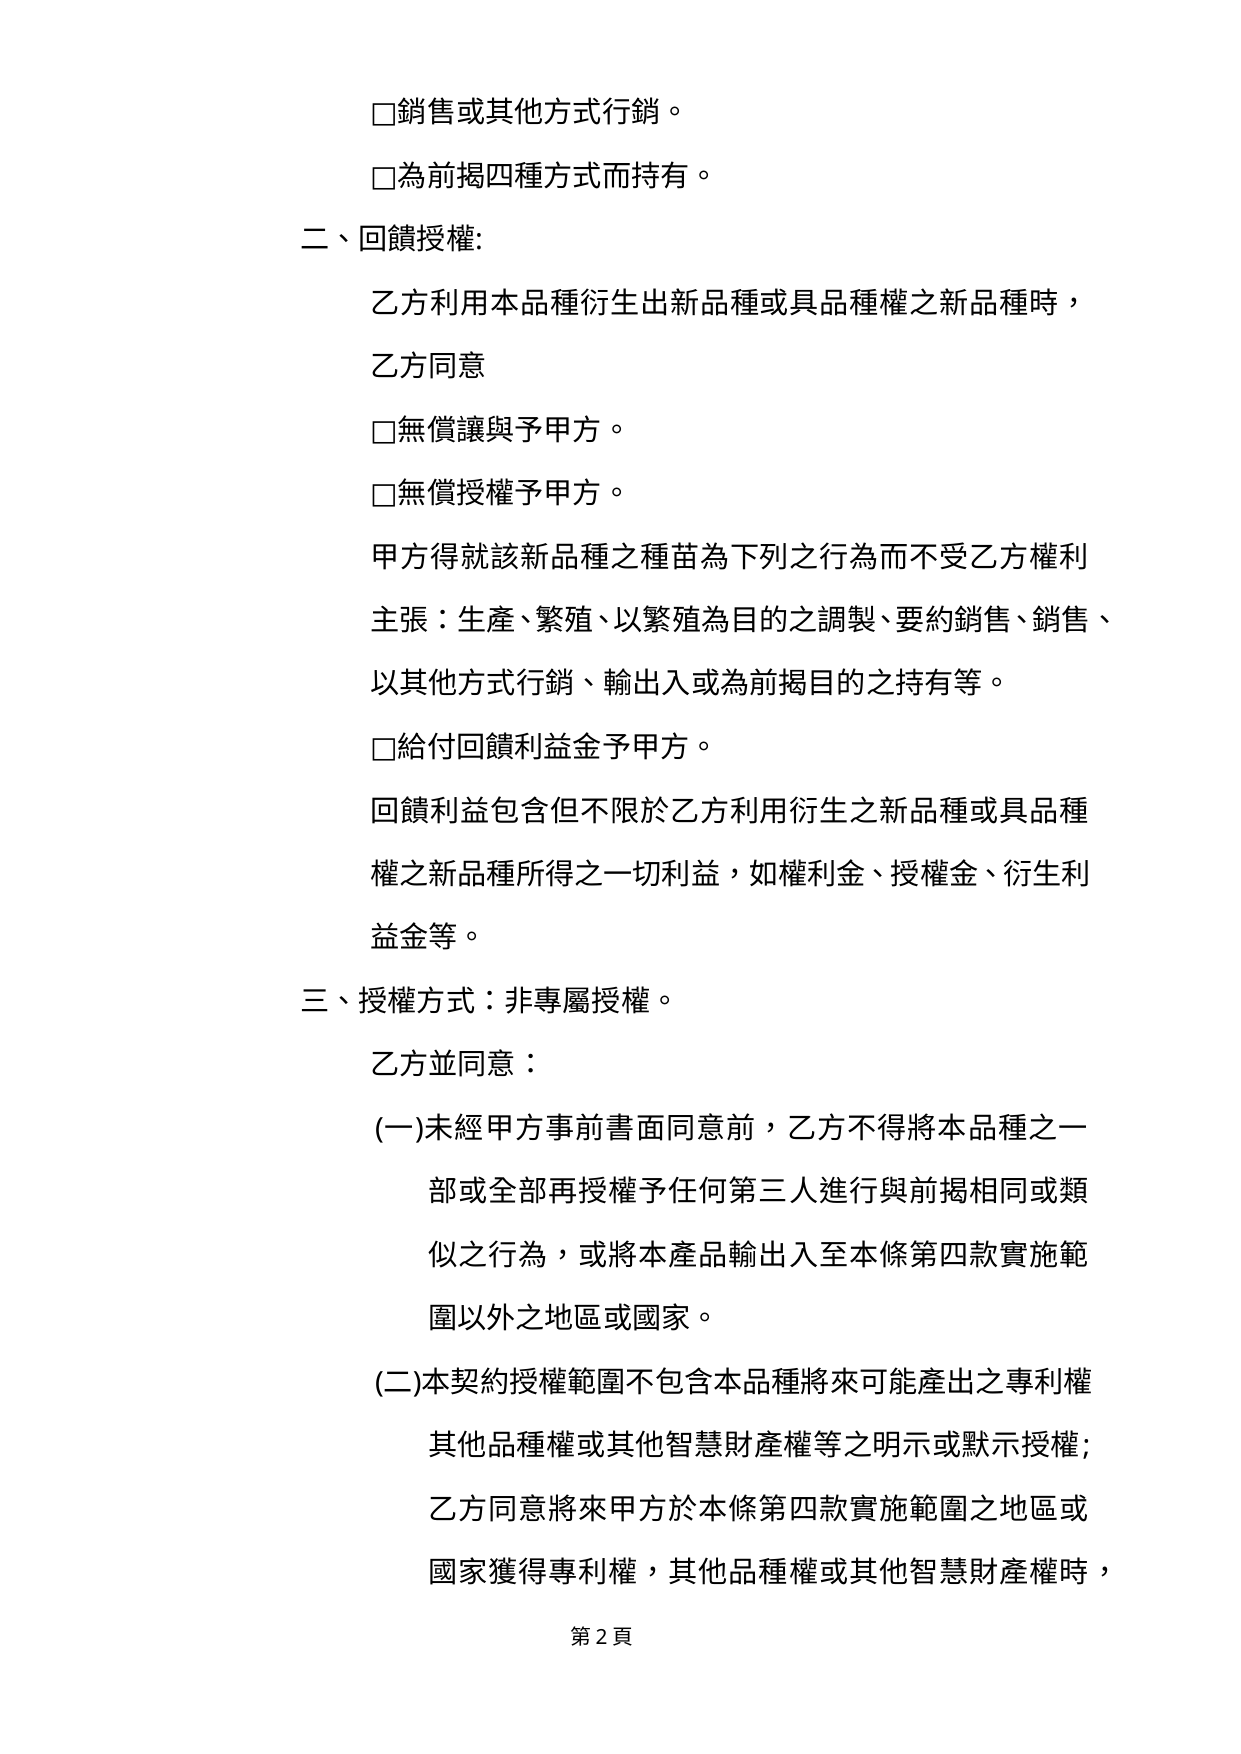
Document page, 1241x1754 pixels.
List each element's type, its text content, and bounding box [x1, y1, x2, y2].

text (一)未經甲方事前書面同意前，乙方不得將本品種之一部或全部再授權予任何第三人進行與前揭相同或類似之行為，或將本產品輸出入至本條第四款實施範圍以外之地區或國家。 [375, 1104, 1090, 1337]
text 回饋利益包含但不限於乙方利用衍生之新品種或具品種權之新品種所得之一切利益，如權利金、授權金、衍生利益金等。 [370, 787, 1090, 956]
text 二、回饋授權: [300, 216, 1090, 258]
text 甲方得就該新品種之種苗為下列之行為而不受乙方權利主張：生產、繁殖、以繁殖為目的之調製、要約銷售、銷售、以其他方式行銷、輸出入或為前揭目的之持有等。 [370, 533, 1090, 702]
text □無償讓與予甲方。 [370, 406, 1090, 448]
text □為前揭四種方式而持有。 [370, 152, 1090, 194]
text □給付回饋利益金予甲方。 [370, 723, 1090, 766]
text □無償授權予甲方。 [370, 470, 1090, 512]
text 乙方利用本品種衍生出新品種或具品種權之新品種時，乙方同意 [370, 279, 1090, 385]
text (二)本契約授權範圍不包含本品種將來可能產出之專利權、其他品種權或其他智慧財產權等之明示或默示授權;乙方同意將來甲方於本條第四款實施範圍之地區或國家獲得專利權，其他品種權或其他智慧財產權時，乙方應另行與甲方簽訂授權契約。 [375, 1358, 1090, 1591]
text 乙方並同意： [370, 1041, 1090, 1083]
text 三、授權方式：非專屬授權。 [300, 977, 1090, 1020]
text □銷售或其他方式行銷。 [370, 89, 1090, 131]
